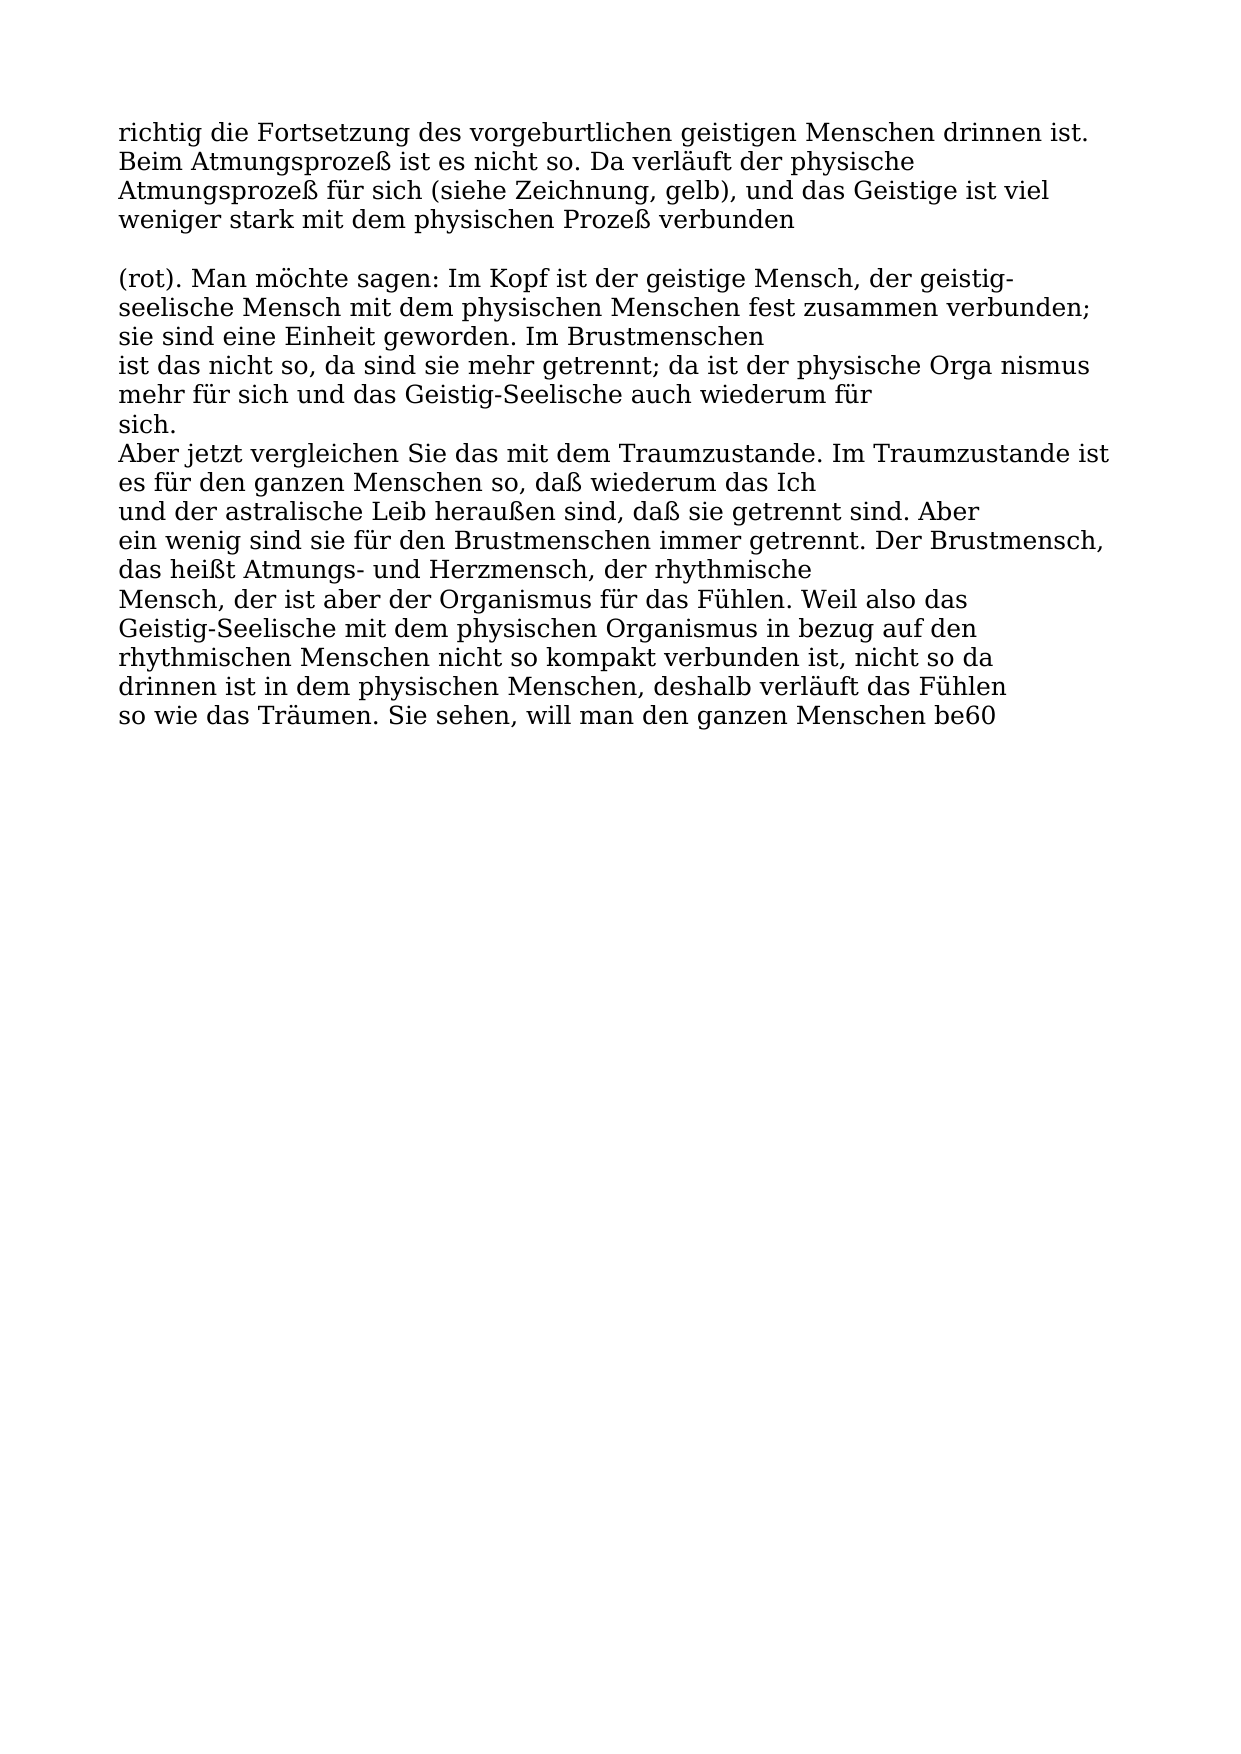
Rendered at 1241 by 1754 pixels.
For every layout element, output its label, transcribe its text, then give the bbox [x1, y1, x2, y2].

text und der astralische Leib heraußen sind, daß sie getrennt sind. Aber [118, 497, 1122, 526]
text so wie das Träumen. Sie sehen, will man den ganzen Menschen be60 [118, 701, 1122, 731]
text richtig die Fortsetzung des vorgeburtlichen geistigen Menschen drinnen ist. Beim Atmungsprozeß ist es nicht so. Da verläuft der physische Atmungsprozeß für sich (siehe Zeichnung, gelb), und das Geistige ist viel weniger stark mit dem physischen Prozeß verbunden [118, 118, 1122, 235]
text rhythmischen Menschen nicht so kompakt verbunden ist, nicht so da [118, 643, 1122, 672]
text Geistig-Seelische mit dem physischen Organismus in bezug auf den [118, 614, 1122, 643]
text sich. [118, 410, 1122, 439]
text (rot). Man möchte sagen: Im Kopf ist der geistige Mensch, der geistig-seelische Mensch mit dem physischen Menschen fest zusammen verbunden; sie sind eine Einheit geworden. Im Brustmenschen [118, 264, 1122, 351]
text Mensch, der ist aber der Organismus für das Fühlen. Weil also das [118, 585, 1122, 614]
text ist das nicht so, da sind sie mehr getrennt; da ist der physische Orga nismus mehr für sich und das Geistig-Seelische auch wiederum für [118, 351, 1122, 410]
text drinnen ist in dem physischen Menschen, deshalb verläuft das Fühlen [118, 672, 1122, 701]
text Aber jetzt vergleichen Sie das mit dem Traumzustande. Im Traumzustande ist es für den ganzen Menschen so, daß wiederum das Ich [118, 439, 1122, 497]
text ein wenig sind sie für den Brustmenschen immer getrennt. Der Brustmensch, das heißt Atmungs- und Herzmensch, der rhythmische [118, 526, 1122, 585]
